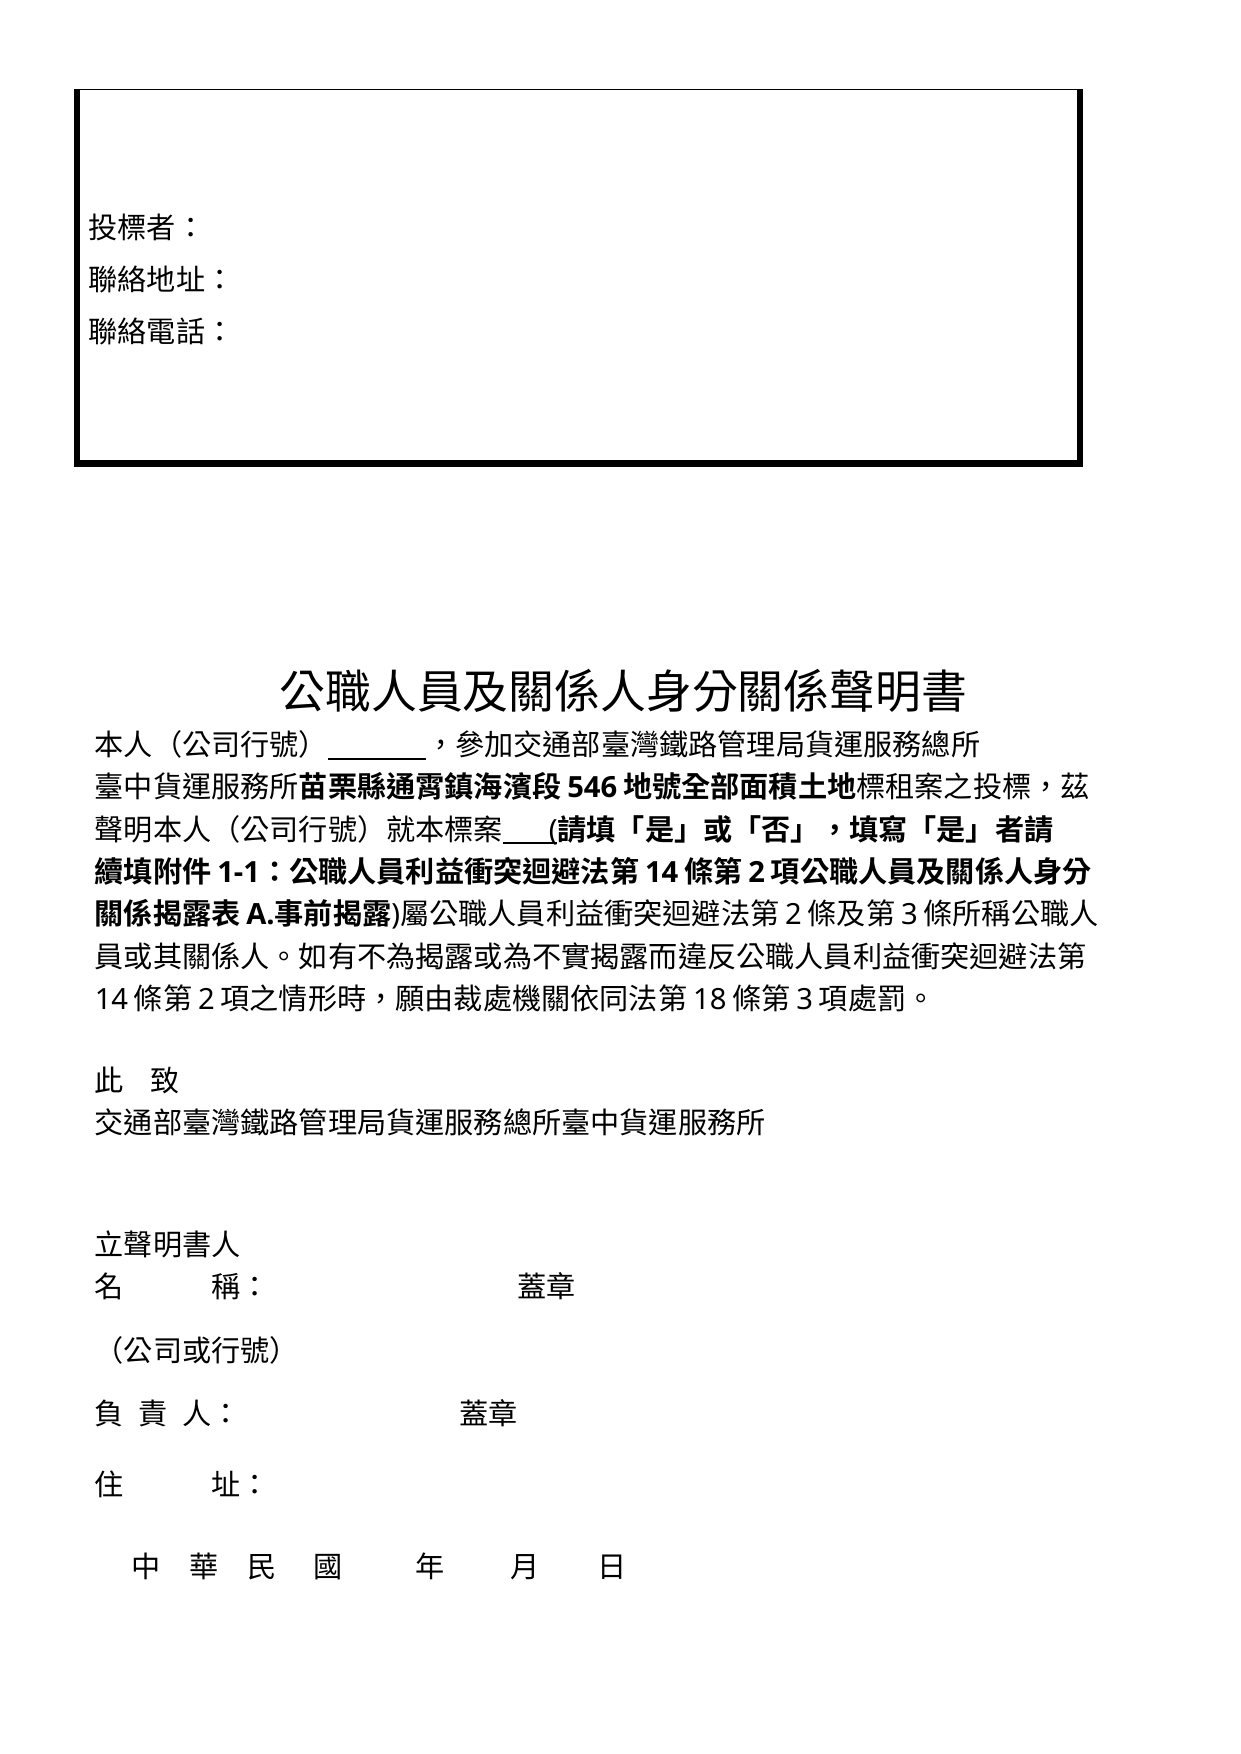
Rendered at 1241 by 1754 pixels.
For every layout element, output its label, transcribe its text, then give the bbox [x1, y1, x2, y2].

text 臺中貨運服務所苗栗縣通霄鎮海濱段546地號全部面積土地標租案之投標，茲 [94, 764, 1152, 806]
text 住 址： [94, 1454, 1152, 1506]
text 聲明本人（公司行號）就本標案 (請填「是」或「否」，填寫「是」者請 [94, 806, 1152, 848]
text 關係揭露表A.事前揭露)屬公職人員利益衝突迴避法第2條及第3條所稱公職人 [94, 891, 1152, 933]
text 續填附件1-1：公職人員利益衝突迴避法第14條第2項公職人員及關係人身分 [94, 848, 1152, 891]
text 本人（公司行號） ，參加交通部臺灣鐵路管理局貨運服務總所 [94, 721, 1152, 764]
text 此 致 [94, 1058, 1152, 1100]
table_cell 投標者： 聯絡地址： 聯絡電話： [80, 90, 1077, 460]
text （公司或行號） [94, 1327, 1152, 1369]
text 交通部臺灣鐵路管理局貨運服務總所臺中貨運服務所 [94, 1100, 1152, 1142]
text 中 華 民 國 年 月 日 [94, 1544, 1152, 1586]
text 立聲明書人 [94, 1222, 1152, 1264]
text 員或其關係人。如有不為揭露或為不實揭露而違反公職人員利益衝突迴避法第 [94, 933, 1152, 976]
text 名 稱： 蓋章 [94, 1264, 1152, 1306]
text 14條第2項之情形時，願由裁處機關依同法第18條第3項處罰。 [94, 976, 1152, 1018]
text 公職人員及關係人身分關係聲明書 [94, 655, 1152, 721]
text 負 責 人： 蓋章 [94, 1391, 1152, 1433]
